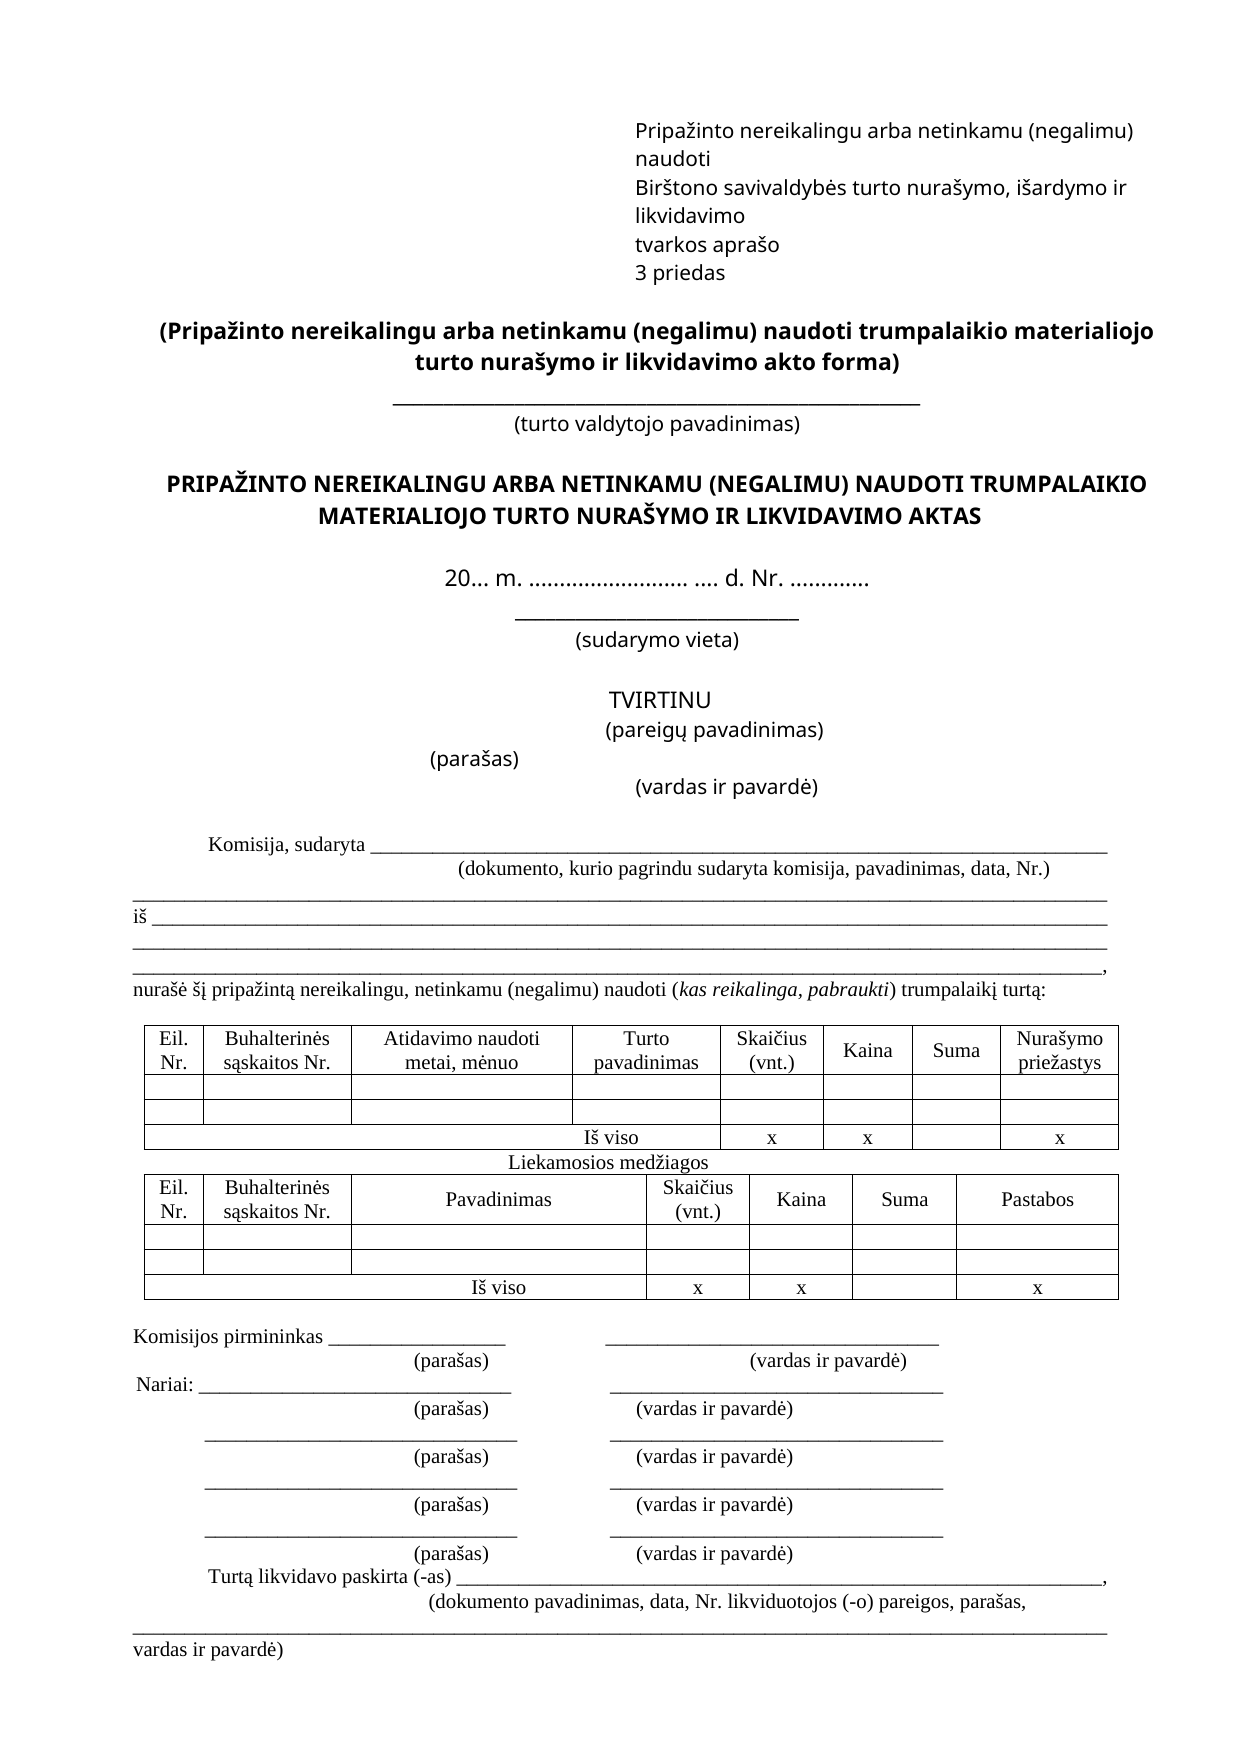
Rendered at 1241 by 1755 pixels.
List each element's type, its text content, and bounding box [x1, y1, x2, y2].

text Birštono savivaldybės turto nurašymo, išardymo ir likvidavimo [635, 173, 1181, 230]
text (dokumento, kurio pagrindu sudaryta komisija, pavadinimas, data, Nr.) [133, 856, 1181, 880]
table_cell Iš viso [351, 1275, 646, 1299]
table_cell [824, 1100, 912, 1124]
table_header Buhalterinės sąskaitos Nr. [204, 1175, 351, 1223]
text ____________________________ [133, 593, 1181, 625]
text ______________________________ ________________________________ [137, 1468, 1181, 1492]
table_cell [204, 1250, 351, 1274]
table_header Nurašymo priežastys [1001, 1026, 1118, 1074]
table_cell [853, 1275, 956, 1299]
text ____________________________________________________ [133, 377, 1181, 409]
table_header Pavadinimas [352, 1175, 646, 1223]
table_cell [352, 1075, 572, 1099]
table_cell [203, 1125, 351, 1149]
text Komisijos pirmininkas _________________ ________________________________ [133, 1324, 1181, 1348]
table_cell [1001, 1075, 1118, 1099]
table_cell x [957, 1275, 1118, 1299]
table_header Suma [853, 1175, 956, 1223]
text Nariai: ______________________________ ________________________________ [136, 1372, 1181, 1396]
text Komisija, sudaryta [133, 832, 1181, 856]
table_cell [647, 1250, 749, 1274]
text (parašas) (vardas ir pavardė) [137, 1396, 1181, 1420]
text (parašas) (vardas ir pavardė) [137, 1540, 1181, 1564]
table_cell [352, 1225, 646, 1248]
table_cell [204, 1075, 351, 1099]
table_cell x [721, 1125, 823, 1149]
table_header Suma [913, 1026, 1000, 1074]
table_cell [204, 1100, 351, 1124]
table_cell [647, 1225, 749, 1248]
table_cell [853, 1250, 956, 1274]
text Liekamosios medžiagos [433, 1150, 1181, 1174]
table_header Kaina [824, 1026, 912, 1074]
table_cell [824, 1075, 912, 1099]
table_cell [145, 1250, 203, 1274]
table_cell [957, 1225, 1118, 1248]
table_cell [750, 1250, 852, 1274]
text (Pripažinto nereikalingu arba netinkamu (negalimu) naudoti trumpalaikio materialiojo turto nurašymo ir likvidavimo akto forma) [133, 315, 1181, 377]
table_cell [145, 1100, 203, 1124]
text (parašas) (vardas ir pavardė) [137, 1492, 1181, 1516]
text (parašas) [133, 744, 1048, 772]
table_cell [913, 1100, 1000, 1124]
text (turto valdytojo pavadinimas) [133, 409, 1181, 437]
text TVIRTINU [591, 684, 1181, 716]
table_cell [573, 1100, 720, 1124]
text vardas ir pavardė) [133, 1637, 1181, 1661]
table_cell [203, 1275, 351, 1299]
text , [118, 952, 1181, 977]
text (sudarymo vieta) [133, 625, 1181, 653]
table_cell Iš viso [573, 1125, 720, 1149]
text 3 priedas [635, 258, 1181, 287]
table_cell [573, 1075, 720, 1099]
text (pareigų pavadinimas) [133, 716, 1048, 744]
table_cell [913, 1125, 1000, 1149]
table_cell [145, 1125, 203, 1149]
table_cell x [1001, 1125, 1118, 1149]
table_cell [913, 1075, 1000, 1099]
text (parašas) (vardas ir pavardė) [133, 1348, 1181, 1372]
text PRIPAŽINTO NEREIKALINGU ARBA NETINKAMU (NEGALIMU) NAUDOTI TRUMPALAIKIO MATERIALIOJO TURTO NURAŠYMO IR LIKVIDAVIMO AKTAS [118, 468, 1181, 531]
table_cell [145, 1075, 203, 1099]
table_header Turto pavadinimas [573, 1026, 720, 1074]
text iš [118, 904, 1181, 928]
table_cell [352, 1250, 646, 1274]
text nurašė šį pripažintą nereikalingu, netinkamu (negalimu) naudoti (kas reikalinga, pabraukti) trumpalaikį turtą: [133, 977, 1181, 1001]
table_cell [1001, 1100, 1118, 1124]
table_cell [352, 1100, 572, 1124]
text 20... m. .......................... .... d. Nr. ............. [133, 562, 1181, 593]
table_cell x [750, 1275, 852, 1299]
table_cell [204, 1225, 351, 1248]
table_cell [750, 1225, 852, 1248]
table_cell x [824, 1125, 912, 1149]
text tvarkos aprašo [635, 230, 1181, 258]
table_cell x [647, 1275, 749, 1299]
table_header Pastabos [957, 1175, 1118, 1223]
table_header Atidavimo naudoti metai, mėnuo [352, 1026, 572, 1074]
text Turtą likvidavo paskirta (-as) , [133, 1564, 1181, 1588]
table_header Skaičius (vnt.) [647, 1175, 749, 1223]
table_header Eil. Nr. [145, 1026, 203, 1074]
table_header Eil. Nr. [145, 1175, 203, 1223]
table_cell [145, 1275, 203, 1299]
text (dokumento pavadinimas, data, Nr. likviduotojos (-o) pareigos, parašas, [133, 1588, 1181, 1613]
table_cell [145, 1225, 203, 1248]
table_cell [721, 1100, 823, 1124]
text Pripažinto nereikalingu arba netinkamu (negalimu) naudoti [635, 116, 1181, 173]
table_cell [351, 1125, 572, 1149]
table_cell [957, 1250, 1118, 1274]
table_cell [721, 1075, 823, 1099]
text (vardas ir pavardė) [133, 772, 1048, 801]
text ______________________________ ________________________________ [137, 1516, 1181, 1540]
table_header Skaičius (vnt.) [721, 1026, 823, 1074]
table_header Buhalterinės sąskaitos Nr. [204, 1026, 351, 1074]
table_cell [853, 1225, 956, 1248]
table_header Kaina [750, 1175, 852, 1223]
text ______________________________ ________________________________ [137, 1420, 1181, 1444]
text (parašas) (vardas ir pavardė) [137, 1444, 1181, 1468]
